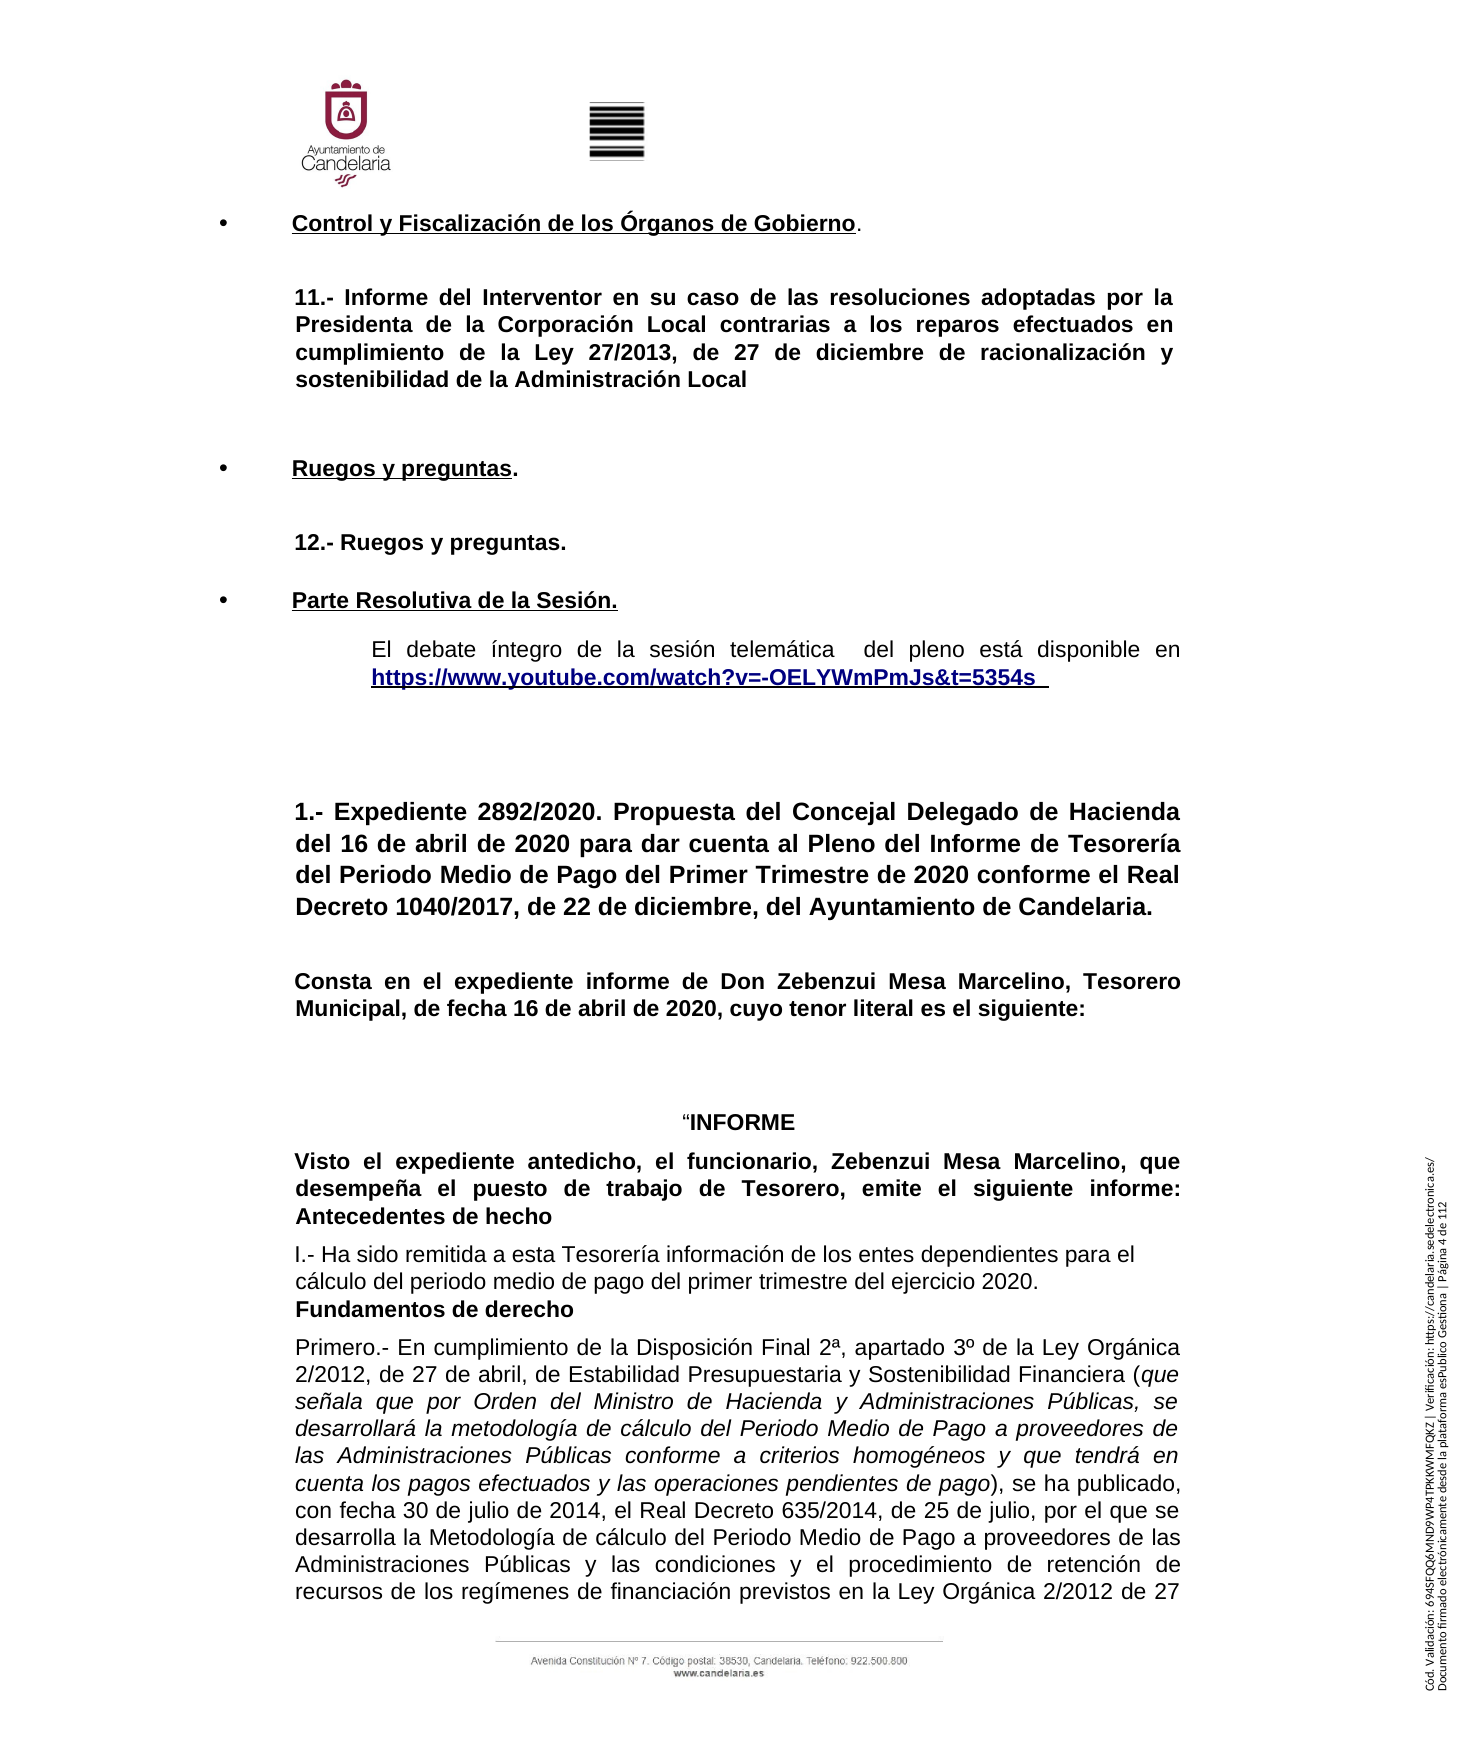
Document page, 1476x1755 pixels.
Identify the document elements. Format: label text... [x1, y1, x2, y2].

list Control y Fiscalización de los Órganos de Gobierno. [219, 208, 1186, 237]
text Consta en el expediente informe de Don Zebenzui Mesa Marcelino, Tesorero Municipal, de fecha 16 de abril de 2020, cuyo tenor literal es el siguiente: [294, 968, 1182, 1022]
text I.- Ha sido remitida a esta Tesorería información de los entes dependientes para el cálculo del periodo medio de pago del primer trimestre del ejercicio 2020. Fundamentos de derecho [294, 1241, 1181, 1322]
text Primero.- En cumplimiento de la Disposición Final 2ª, apartado 3º de la Ley Orgánica 2/2012, de 27 de abril, de Estabilidad Presupuestaria y Sostenibilidad Financiera (que señala que por Orden del Ministro de Hacienda y Administraciones Públicas, se desarrollará la metodología de cálculo del Periodo Medio de Pago a proveedores de las Administraciones Públicas conforme a criterios homogéneos y que tendrá en cuenta los pagos efectuados y las operaciones pendientes de pago), se ha publicado, con fecha 30 de julio de 2014, el Real Decreto 635/2014, de 25 de julio, por el que se desarrolla la Metodología de cálculo del Periodo Medio de Pago a proveedores de las Administraciones Públicas y las condiciones y el procedimiento de retención de recursos de los regímenes de financiación previstos en la Ley Orgánica 2/2012 de 27 [295, 1334, 1181, 1604]
text 11.- Informe del Interventor en su caso de las resoluciones adoptadas por la Presidenta de la Corporación Local contrarias a los reparos efectuados en cumplimiento de la Ley 27/2013, de 27 de diciembre de racionalización y sostenibilidad de la Administración Local [294, 284, 1174, 392]
text El debate íntegro de la sesión telemática del pleno está disponible en https://www.youtube.com/watch?v=-OELYWmPmJs&t=5354s [371, 636, 1181, 690]
text 1.- Expediente 2892/2020. Propuesta del Concejal Delegado de Hacienda del 16 de abril de 2020 para dar cuenta al Pleno del Informe de Tesorería del Periodo Medio de Pago del Primer Trimestre de 2020 conforme el Real Decreto 1040/2017, de 22 de diciembre, del Ayuntamiento de Candelaria. [294, 797, 1181, 921]
list Ruegos y preguntas. [219, 453, 1186, 482]
text Visto el expediente antedicho, el funcionario, Zebenzui Mesa Marcelino, que desempeña el puesto de trabajo de Tesorero, emite el siguiente informe: Antecedentes de hecho [294, 1148, 1182, 1229]
text 12.- Ruegos y preguntas. [294, 529, 1182, 555]
list Parte Resolutiva de la Sesión. [219, 585, 1186, 613]
subtitle “INFORME [292, 1109, 1185, 1136]
